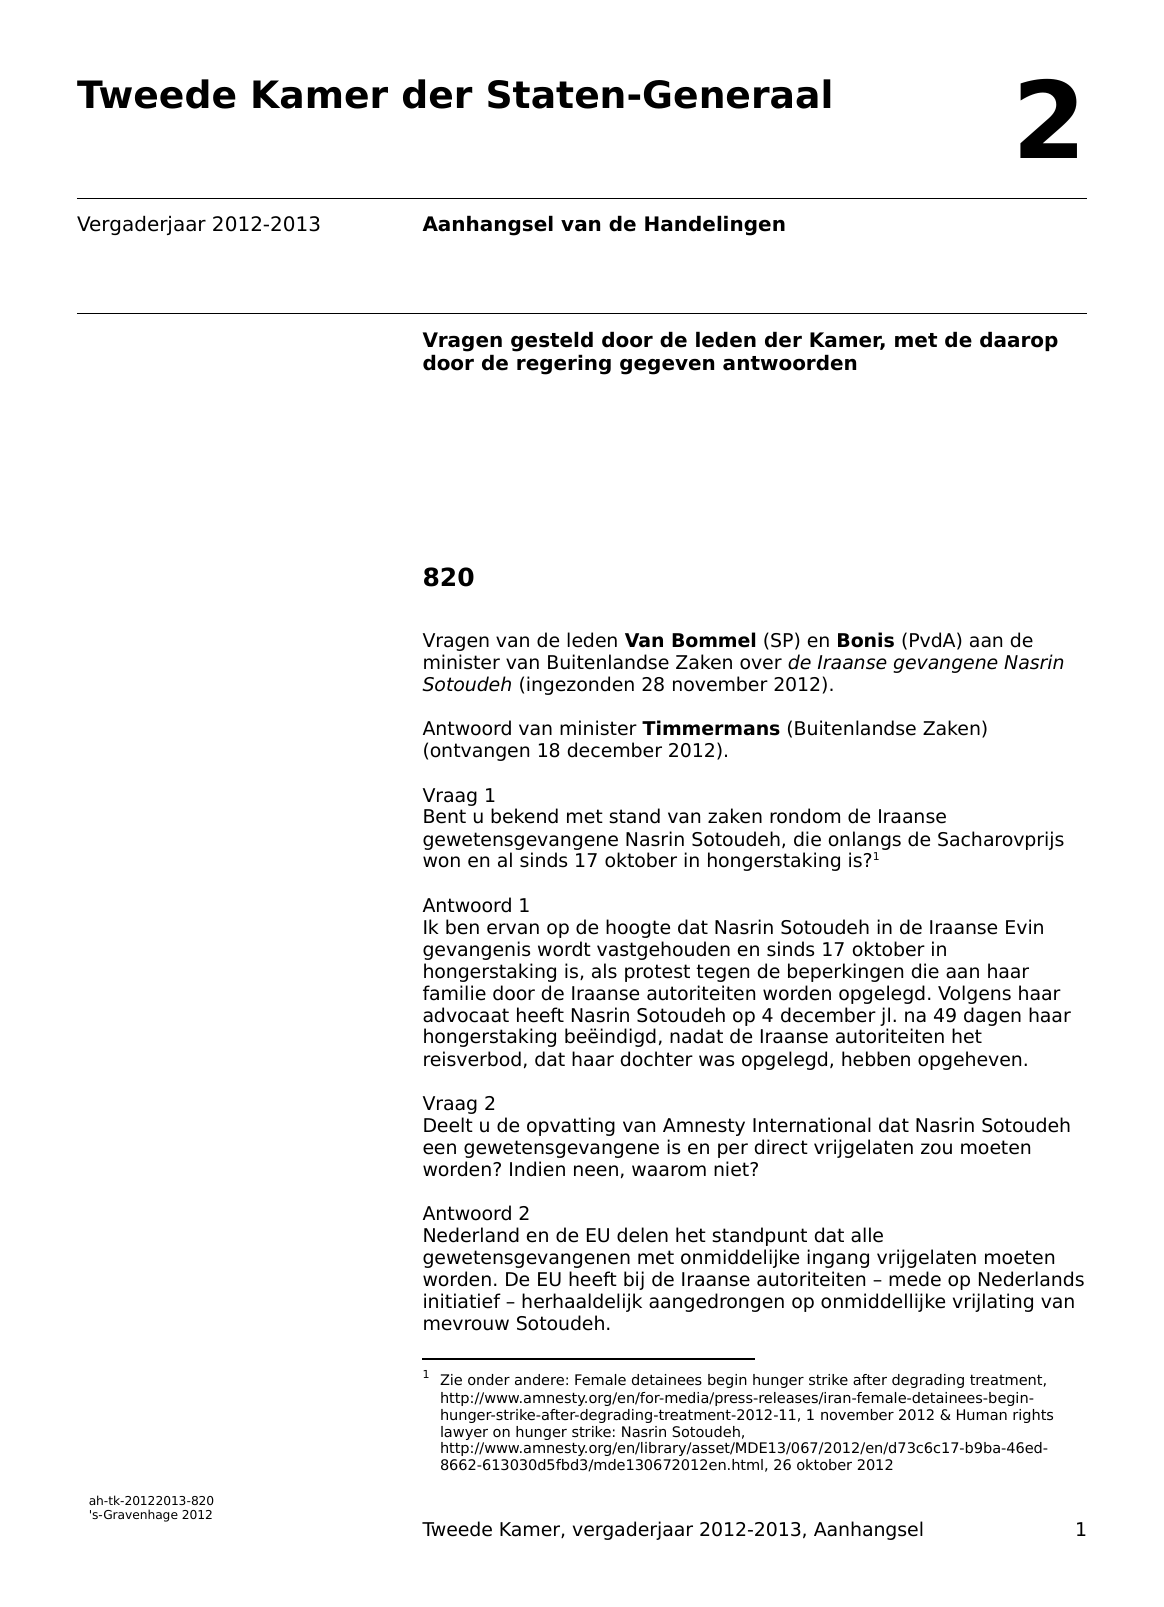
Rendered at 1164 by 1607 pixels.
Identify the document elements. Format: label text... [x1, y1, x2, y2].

text Antwoord 2 [422, 1203, 1087, 1225]
text ah-tk-20122013-820 [88, 1494, 323, 1508]
text Vraag 1 [422, 784, 1087, 806]
table_header Tweede Kamer der Staten-Generaal [77, 59, 886, 198]
text Antwoord 1 [422, 894, 1087, 917]
table_cell Vergaderjaar 2012-2013 [77, 199, 422, 313]
table_cell Vragen gesteld door de leden der Kamer, met de daarop door de regering gegeven antwoorden [422, 314, 1087, 375]
text Nederland en de EU delen het standpunt dat alle gewetensgevangenen met onmiddelijke ingang vrijgelaten moeten worden. De EU heeft bij de Iraanse autoriteiten – mede op Nederlands initiatief – herhaaldelijk aangedrongen op onmiddellijke vrijlating van mevrouw Sotoudeh. [422, 1225, 1087, 1334]
text Ik ben ervan op de hoogte dat Nasrin Sotoudeh in de Iraanse Evin gevangenis wordt vastgehouden en sinds 17 oktober in hongerstaking is, als protest tegen de beperkingen die aan haar familie door de Iraanse autoriteiten worden opgelegd. Volgens haar advocaat heeft Nasrin Sotoudeh op 4 december jl. na 49 dagen haar hongerstaking beëindigd, nadat de Iraanse autoriteiten het reisverbod, dat haar dochter was opgelegd, hebben opgeheven. [422, 917, 1087, 1070]
table_cell [77, 314, 422, 375]
text Deelt u de opvatting van Amnesty International dat Nasrin Sotoudeh een gewetensgevangene is en per direct vrijgelaten zou moeten worden? Indien neen, waarom niet? [422, 1114, 1087, 1181]
text 's-Gravenhage 2012 [88, 1508, 323, 1522]
text Vragen van de leden Van Bommel (SP) en Bonis (PvdA) aan de minister van Buitenlandse Zaken over de Iraanse gevangene Nasrin Sotoudeh (ingezonden 28 november 2012). [422, 630, 1087, 696]
table_header 2 [886, 59, 1087, 198]
text Antwoord van minister Timmermans (Buitenlandse Zaken) (ontvangen 18 december 2012). [422, 718, 1087, 762]
text Bent u bekend met stand van zaken rondom de Iraanse gewetensgevangene Nasrin Sotoudeh, die onlangs de Sacharovprijs won en al sinds 17 oktober in hongerstaking is? [422, 806, 1087, 872]
text 820 [422, 563, 1087, 592]
text Vraag 2 [422, 1093, 1087, 1114]
table_cell Aanhangsel van de Handelingen [422, 199, 1087, 313]
text Zie onder andere: Female detainees begin hunger strike after degrading treatment, http://www.amnesty.org/en/for-media/press-releases/iran-female-detainees-begin-hunger-strike-after-degrading-treatment-2012-11, 1 november 2012 & Human rights lawyer on hunger strike: Nasrin Sotoudeh, http://www.amnesty.org/en/library/asset/MDE13/067/2012/en/d73c6c17-b9ba-46ed-8662-613030d5fbd3/mde130672012en.html, 26 oktober 2012 [422, 1368, 1087, 1474]
